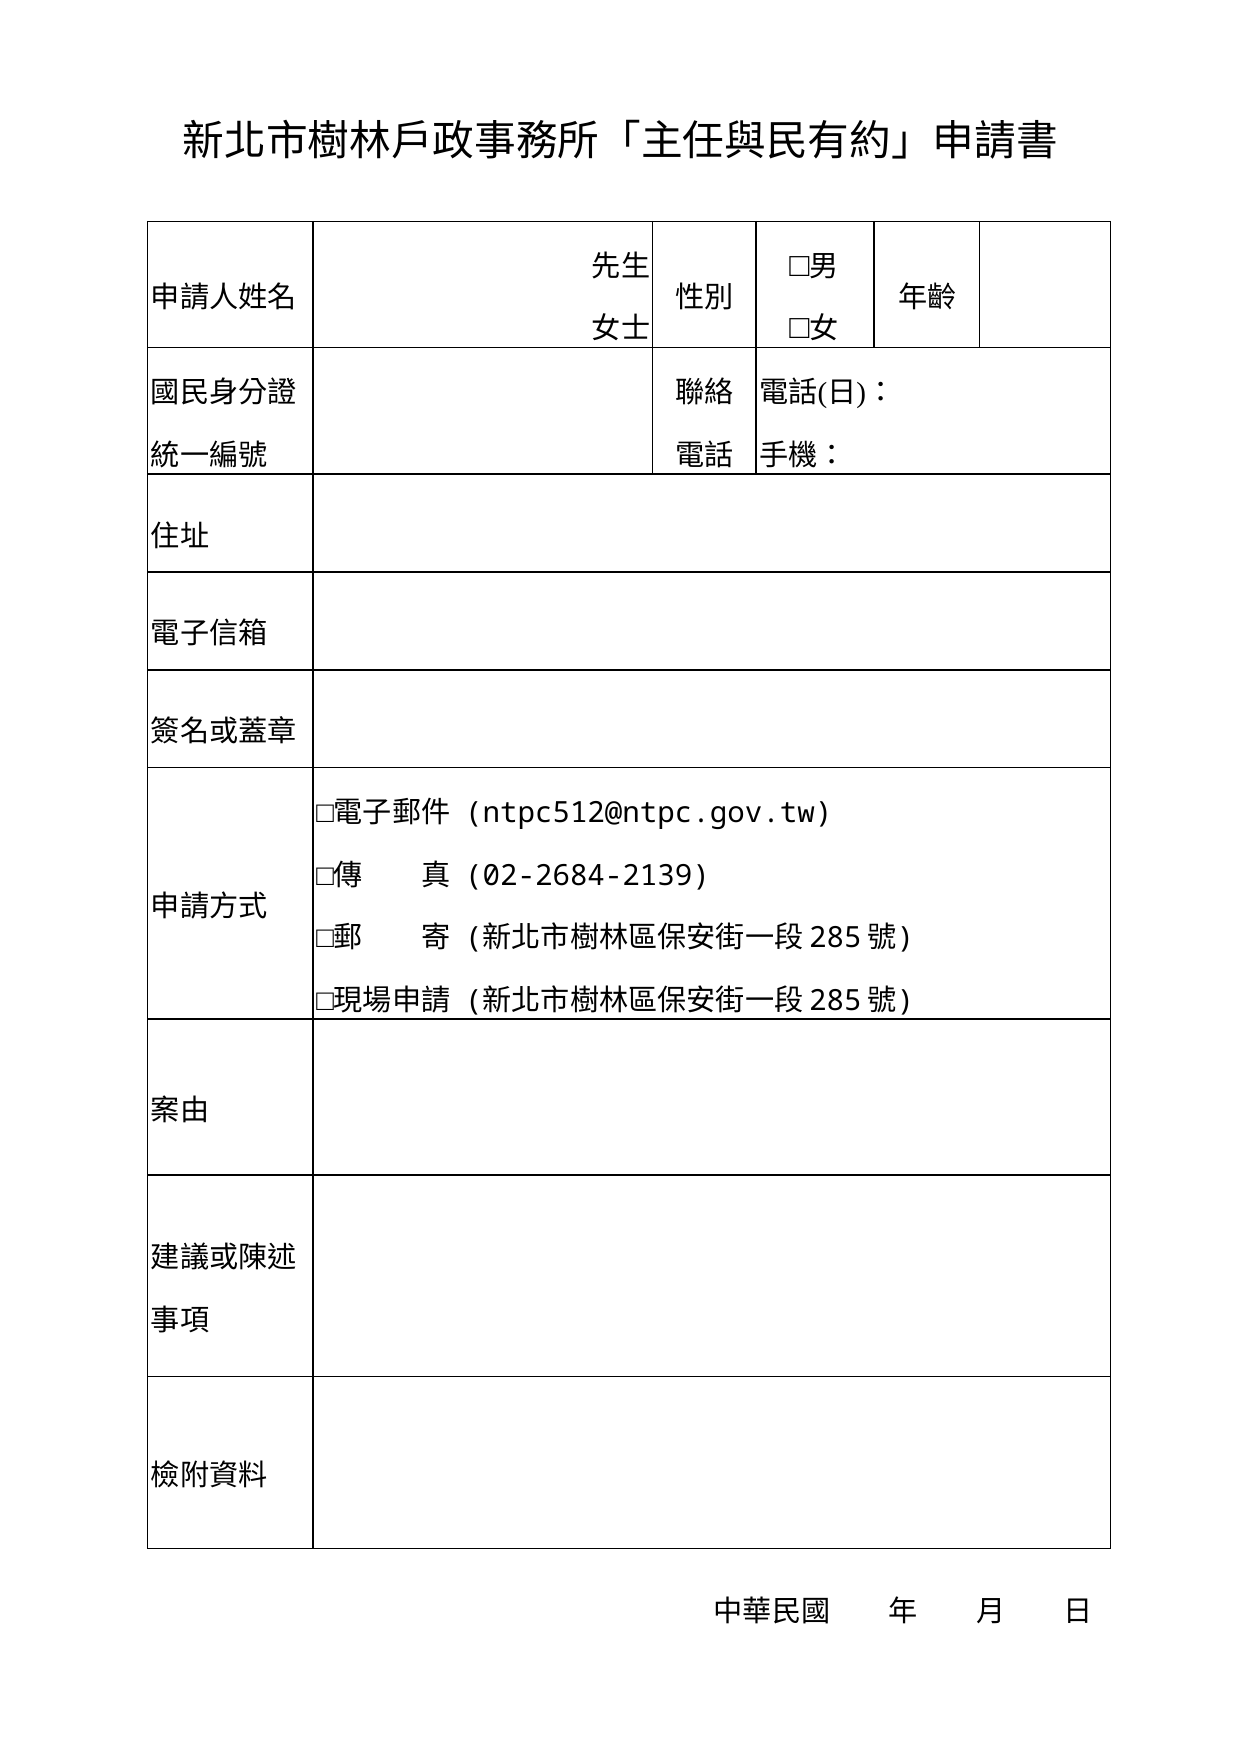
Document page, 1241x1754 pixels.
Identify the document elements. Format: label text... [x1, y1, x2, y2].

table_cell 檢附資料 [148, 1377, 312, 1548]
table_cell □電子郵件 (ntpc512@ntpc.gov.tw) □傳 真 (02-2684-2139) □郵 寄 (新北市樹林區保安街一段285號) □現場申請 (新北市樹林區保安街一段285號) [314, 768, 1110, 1018]
table_header 申請人姓名 [148, 222, 312, 347]
table_cell [314, 348, 652, 473]
table_cell 住址 [148, 475, 312, 571]
table_cell 國民身分證統一編號 [148, 348, 312, 473]
table_cell 電子信箱 [148, 573, 312, 669]
text 新北市樹林戶政事務所「主任與民有約」申請書 [148, 96, 1092, 158]
table_header 年齡 [875, 222, 979, 347]
table_cell [314, 1020, 1110, 1174]
table_cell [314, 1176, 1110, 1376]
table_header 性別 [653, 222, 755, 347]
table_cell 聯絡 電話 [653, 348, 755, 473]
table_cell 案由 [148, 1020, 312, 1174]
table_cell [314, 573, 1110, 669]
table_cell [314, 671, 1110, 767]
text 中華民國 年 月 日 [148, 1567, 1092, 1630]
table_cell [314, 475, 1110, 571]
table_cell 電話(日)： 手機： [757, 348, 1110, 473]
table_cell 申請方式 [148, 768, 312, 1018]
table_cell 簽名或蓋章 [148, 671, 312, 767]
table_header [980, 222, 1110, 347]
table_cell 建議或陳述事項 [148, 1176, 312, 1376]
table_header 先生 女士 [314, 222, 652, 347]
table_header □男 □女 [757, 222, 873, 347]
table_cell [314, 1377, 1110, 1548]
